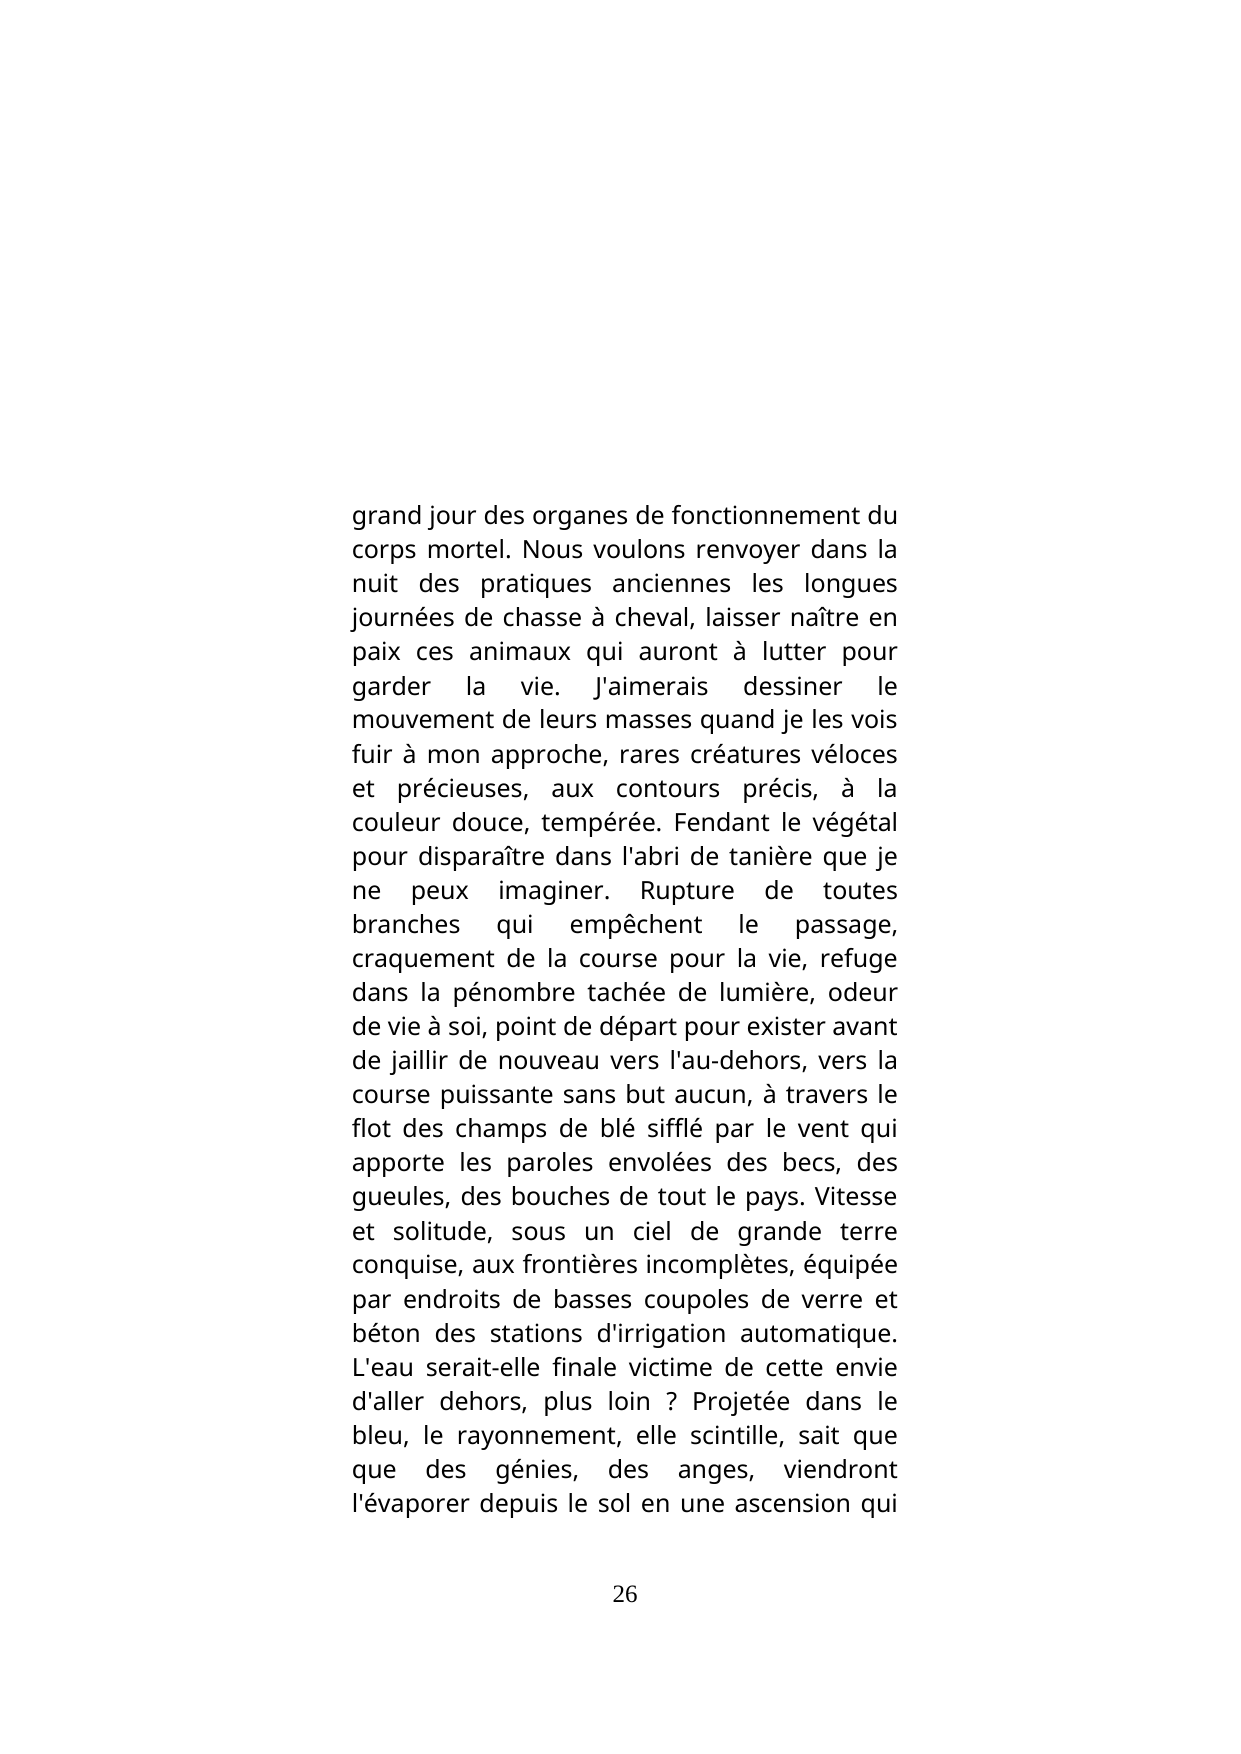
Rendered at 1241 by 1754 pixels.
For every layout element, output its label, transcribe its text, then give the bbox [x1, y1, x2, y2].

text grand jour des organes de fonctionnement du corps mortel. Nous voulons renvoyer dans la nuit des pratiques anciennes les longues journées de chasse à cheval, laisser naître en paix ces animaux qui auront à lutter pour garder la vie. J'aimerais dessiner le mouvement de leurs masses quand je les vois fuir à mon approche, rares créatures véloces et précieuses, aux contours précis, à la couleur douce, tempérée. Fendant le végétal pour disparaître dans l'abri de tanière que je ne peux imaginer. Rupture de toutes branches qui empêchent le passage, craquement de la course pour la vie, refuge dans la pénombre tachée de lumière, odeur de vie à soi, point de départ pour exister avant de jaillir de nouveau vers l'au-dehors, vers la course puissante sans but aucun, à travers le flot des champs de blé sifflé par le vent qui apporte les paroles envolées des becs, des gueules, des bouches de tout le pays. Vitesse et solitude, sous un ciel de grande terre conquise, aux frontières incomplètes, équipée par endroits de basses coupoles de verre et béton des stations d'irrigation automatique. L'eau serait-elle finale victime de cette envie d'aller dehors, plus loin ? Projetée dans le bleu, le rayonnement, elle scintille, sait que que des génies, des anges, viendront l'évaporer depuis le sol en une ascension qui [352, 498, 898, 1520]
